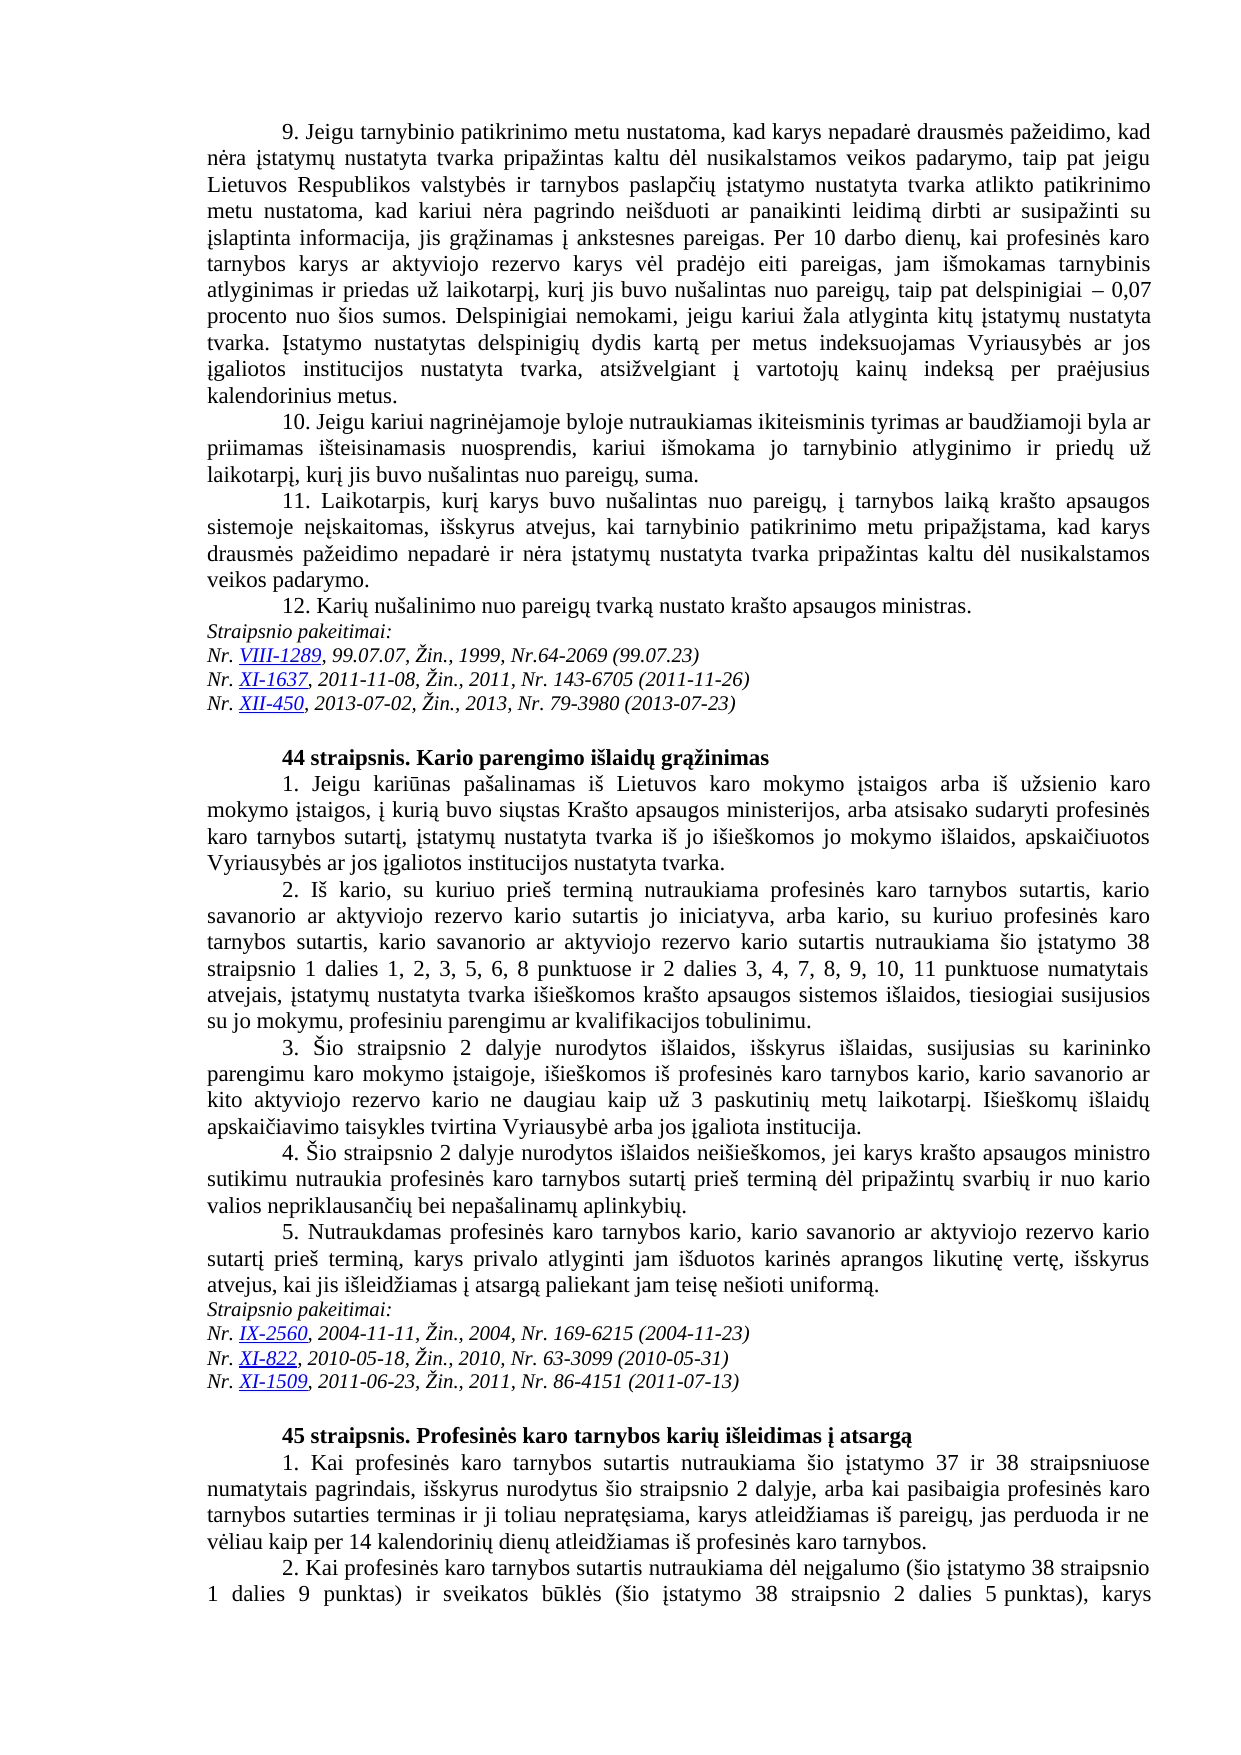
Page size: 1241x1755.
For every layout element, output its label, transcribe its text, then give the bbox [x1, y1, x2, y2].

text 1. Jeigu kariūnas pašalinamas iš Lietuvos karo mokymo įstaigos arba iš užsienio karo mokymo įstaigos, į kurią buvo siųstas Krašto apsaugos ministerijos, arba atsisako sudaryti profesinės karo tarnybos sutartį, įstatymų nustatyta tvarka iš jo išieškomos jo mokymo išlaidos, apskaičiuotos Vyriausybės ar jos įgaliotos institucijos nustatyta tvarka. [207, 770, 1152, 876]
text 4. Šio straipsnio 2 dalyje nurodytos išlaidos neišieškomos, jei karys krašto apsaugos ministro sutikimu nutraukia profesinės karo tarnybos sutartį prieš terminą dėl pripažintų svarbių ir nuo kario valios nepriklausančių bei nepašalinamų aplinkybių. [207, 1139, 1152, 1218]
text 10. Jeigu kariui nagrinėjamoje byloje nutraukiamas ikiteisminis tyrimas ar baudžiamoji byla ar priimamas išteisinamasis nuosprendis, kariui išmokama jo tarnybinio atlyginimo ir priedų už laikotarpį, kurį jis buvo nušalintas nuo pareigų, suma. [207, 408, 1152, 487]
text 44 straipsnis. Kario parengimo išlaidų grąžinimas [207, 744, 1152, 770]
text Nr. VIII-1289, 99.07.07, Žin., 1999, Nr.64-2069 (99.07.23) [207, 643, 1152, 667]
text 2. Kai profesinės karo tarnybos sutartis nutraukiama dėl neįgalumo (šio įstatymo 38 straipsnio 1 dalies 9 punktas) ir sveikatos būklės (šio įstatymo 38 straipsnio 2 dalies 5 punktas), karys [207, 1554, 1152, 1607]
text 2. Iš kario, su kuriuo prieš terminą nutraukiama profesinės karo tarnybos sutartis, kario savanorio ar aktyviojo rezervo kario sutartis jo iniciatyva, arba kario, su kuriuo profesinės karo tarnybos sutartis, kario savanorio ar aktyviojo rezervo kario sutartis nutraukiama šio įstatymo 38 straipsnio 1 dalies 1, 2, 3, 5, 6, 8 punktuose ir 2 dalies 3, 4, 7, 8, 9, 10, 11 punktuose numatytais atvejais, įstatymų nustatyta tvarka išieškomos krašto apsaugos sistemos išlaidos, tiesiogiai susijusios su jo mokymu, profesiniu parengimu ar kvalifikacijos tobulinimu. [207, 876, 1152, 1034]
text 45 straipsnis. Profesinės karo tarnybos karių išleidimas į atsargą [207, 1422, 1152, 1449]
text 12. Karių nušalinimo nuo pareigų tvarką nustato krašto apsaugos ministras. [207, 592, 1152, 619]
text 11. Laikotarpis, kurį karys buvo nušalintas nuo pareigų, į tarnybos laiką krašto apsaugos sistemoje neįskaitomas, išskyrus atvejus, kai tarnybinio patikrinimo metu pripažįstama, kad karys drausmės pažeidimo nepadarė ir nėra įstatymų nustatyta tvarka pripažintas kaltu dėl nusikalstamos veikos padarymo. [207, 487, 1152, 592]
text Nr. XII-450, 2013-07-02, Žin., 2013, Nr. 79-3980 (2013-07-23) [207, 691, 1152, 715]
text Nr. IX-2560, 2004-11-11, Žin., 2004, Nr. 169-6215 (2004-11-23) [207, 1321, 1152, 1345]
text Straipsnio pakeitimai: [207, 1297, 1152, 1321]
text 9. Jeigu tarnybinio patikrinimo metu nustatoma, kad karys nepadarė drausmės pažeidimo, kad nėra įstatymų nustatyta tvarka pripažintas kaltu dėl nusikalstamos veikos padarymo, taip pat jeigu Lietuvos Respublikos valstybės ir tarnybos paslapčių įstatymo nustatyta tvarka atlikto patikrinimo metu nustatoma, kad kariui nėra pagrindo neišduoti ar panaikinti leidimą dirbti ar susipažinti su įslaptinta informacija, jis grąžinamas į ankstesnes pareigas. Per 10 darbo dienų, kai profesinės karo tarnybos karys ar aktyviojo rezervo karys vėl pradėjo eiti pareigas, jam išmokamas tarnybinis atlyginimas ir priedas už laikotarpį, kurį jis buvo nušalintas nuo pareigų, taip pat delspinigiai – 0,07 procento nuo šios sumos. Delspinigiai nemokami, jeigu kariui žala atlyginta kitų įstatymų nustatyta tvarka. Įstatymo nustatytas delspinigių dydis kartą per metus indeksuojamas Vyriausybės ar jos įgaliotos institucijos nustatyta tvarka, atsižvelgiant į vartotojų kainų indeksą per praėjusius kalendorinius metus. [207, 118, 1152, 408]
text 5. Nutraukdamas profesinės karo tarnybos kario, kario savanorio ar aktyviojo rezervo kario sutartį prieš terminą, karys privalo atlyginti jam išduotos karinės aprangos likutinę vertę, išskyrus atvejus, kai jis išleidžiamas į atsargą paliekant jam teisę nešioti uniformą. [207, 1218, 1152, 1297]
text Nr. XI-1509, 2011-06-23, Žin., 2011, Nr. 86-4151 (2011-07-13) [207, 1369, 1152, 1393]
text Nr. XI-822, 2010-05-18, Žin., 2010, Nr. 63-3099 (2010-05-31) [207, 1345, 1152, 1369]
text 1. Kai profesinės karo tarnybos sutartis nutraukiama šio įstatymo 37 ir 38 straipsniuose numatytais pagrindais, išskyrus nurodytus šio straipsnio 2 dalyje, arba kai pasibaigia profesinės karo tarnybos sutarties terminas ir ji toliau nepratęsiama, karys atleidžiamas iš pareigų, jas perduoda ir ne vėliau kaip per 14 kalendorinių dienų atleidžiamas iš profesinės karo tarnybos. [207, 1449, 1152, 1554]
text Nr. XI-1637, 2011-11-08, Žin., 2011, Nr. 143-6705 (2011-11-26) [207, 667, 1152, 691]
text 3. Šio straipsnio 2 dalyje nurodytos išlaidos, išskyrus išlaidas, susijusias su karininko parengimu karo mokymo įstaigoje, išieškomos iš profesinės karo tarnybos kario, kario savanorio ar kito aktyviojo rezervo kario ne daugiau kaip už 3 paskutinių metų laikotarpį. Išieškomų išlaidų apskaičiavimo taisykles tvirtina Vyriausybė arba jos įgaliota institucija. [207, 1034, 1152, 1139]
text Straipsnio pakeitimai: [207, 619, 1152, 643]
